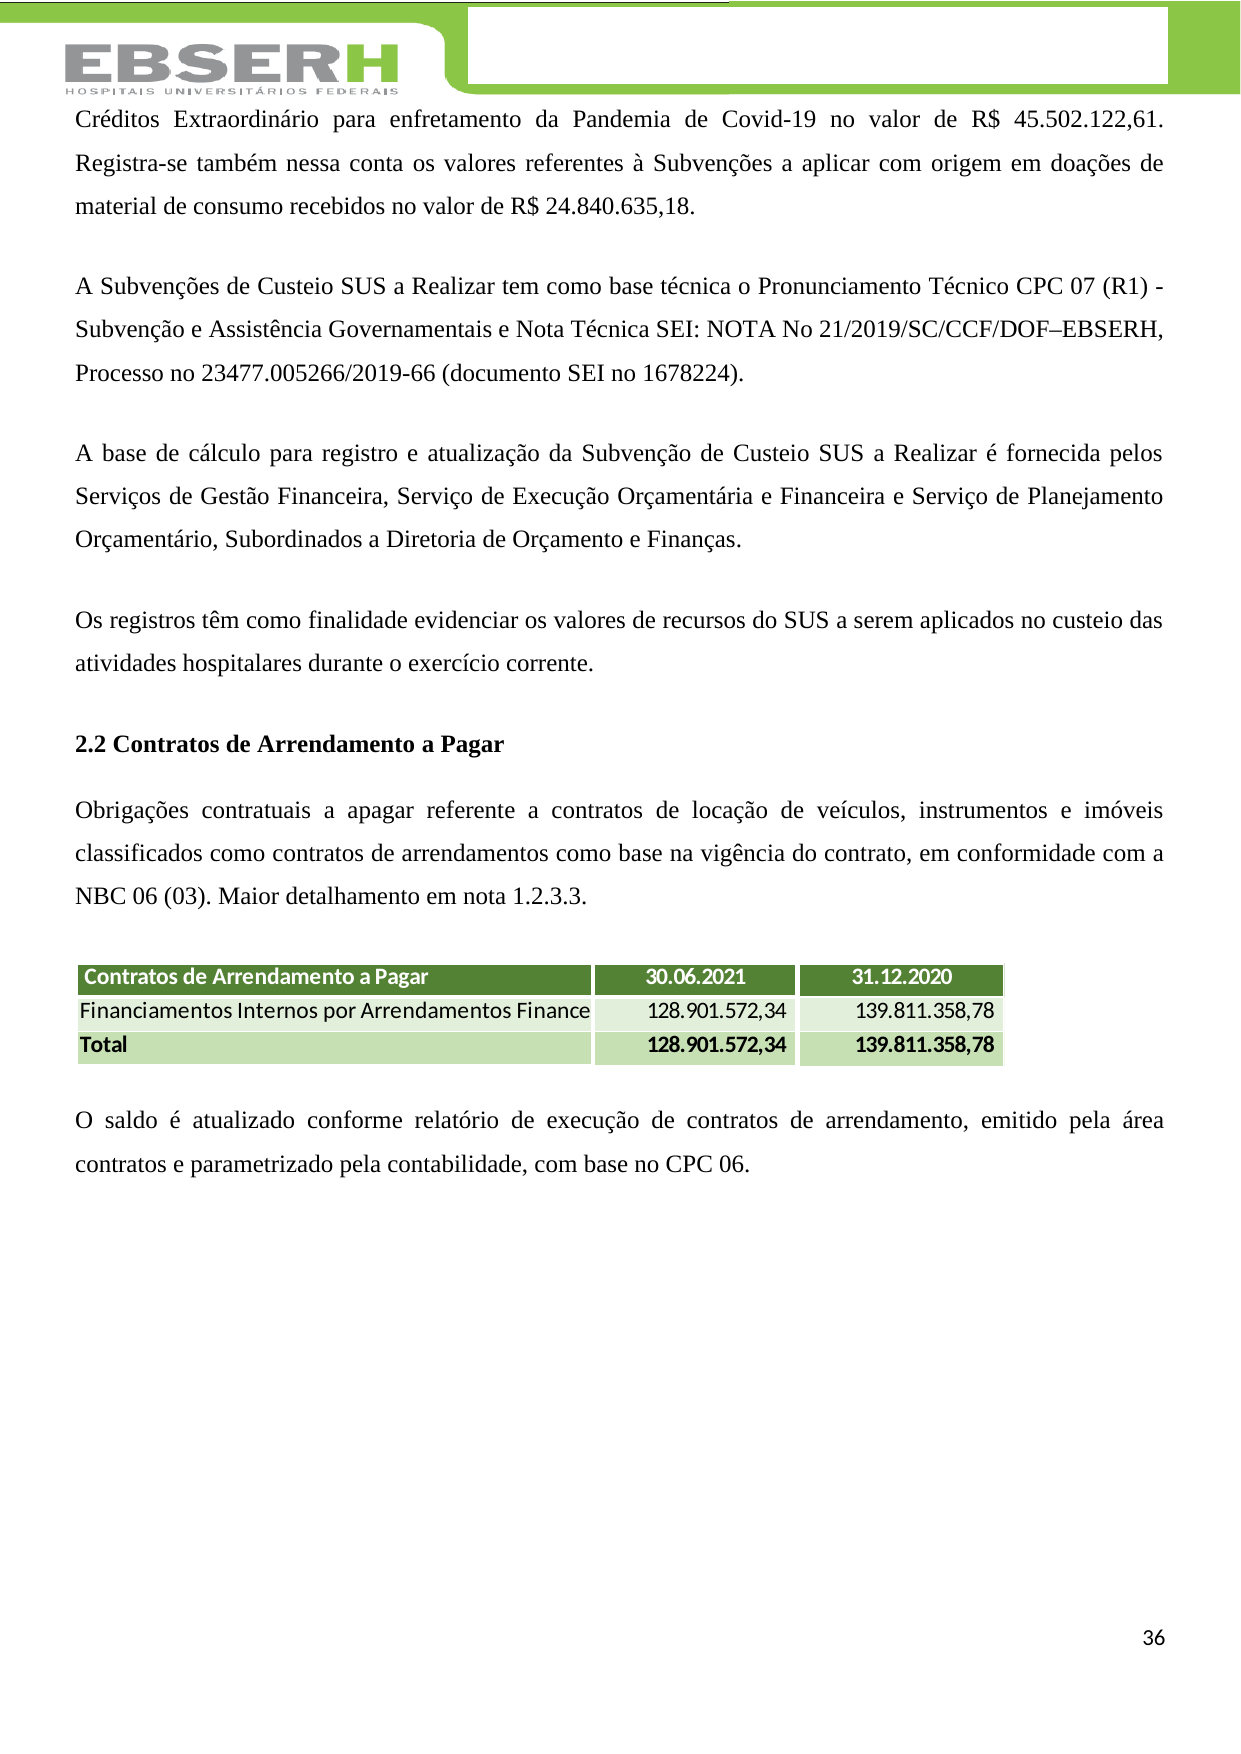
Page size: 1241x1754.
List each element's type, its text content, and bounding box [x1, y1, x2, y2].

text O saldo é atualizado conforme relatório de execução de contratos de arrendamento, emitido pela área contratos e parametrizado pela contabilidade, com base no CPC 06. [75, 1106, 1165, 1177]
text A Subvenções de Custeio SUS a Realizar tem como base técnica o Pronunciamento Técnico CPC 07 (R1) - Subvenção e Assistência Governamentais e Nota Técnica SEI: NOTA No 21/2019/SC/CCF/DOF–EBSERH, Processo no 23477.005266/2019-66 (documento SEI no 1678224). [75, 271, 1165, 386]
text A base de cálculo para registro e atualização da Subvenção de Custeio SUS a Realizar é fornecida pelos Serviços de Gestão Financeira, Serviço de Execução Orçamentária e Financeira e Serviço de Planejamento Orçamentário, Subordinados a Diretoria de Orçamento e Finanças. [75, 438, 1165, 553]
text Os registros têm como finalidade evidenciar os valores de recursos do SUS a serem aplicados no custeio das atividades hospitalares durante o exercício corrente. [75, 605, 1165, 677]
text Créditos Extraordinário para enfretamento da Pandemia de Covid-19 no valor de R$ 45.502.122,61. Registra-se também nessa conta os valores referentes à Subvenções a aplicar com origem em doações de material de consumo recebidos no valor de R$ 24.840.635,18. [75, 104, 1165, 219]
list Contratos de Arrendamento a Pagar [75, 729, 1165, 758]
text Obrigações contratuais a apagar referente a contratos de locação de veículos, instrumentos e imóveis classificados como contratos de arrendamentos como base na vigência do contrato, em conformidade com a NBC 06 (03). Maior detalhamento em nota 1.2.3.3. [75, 795, 1165, 910]
